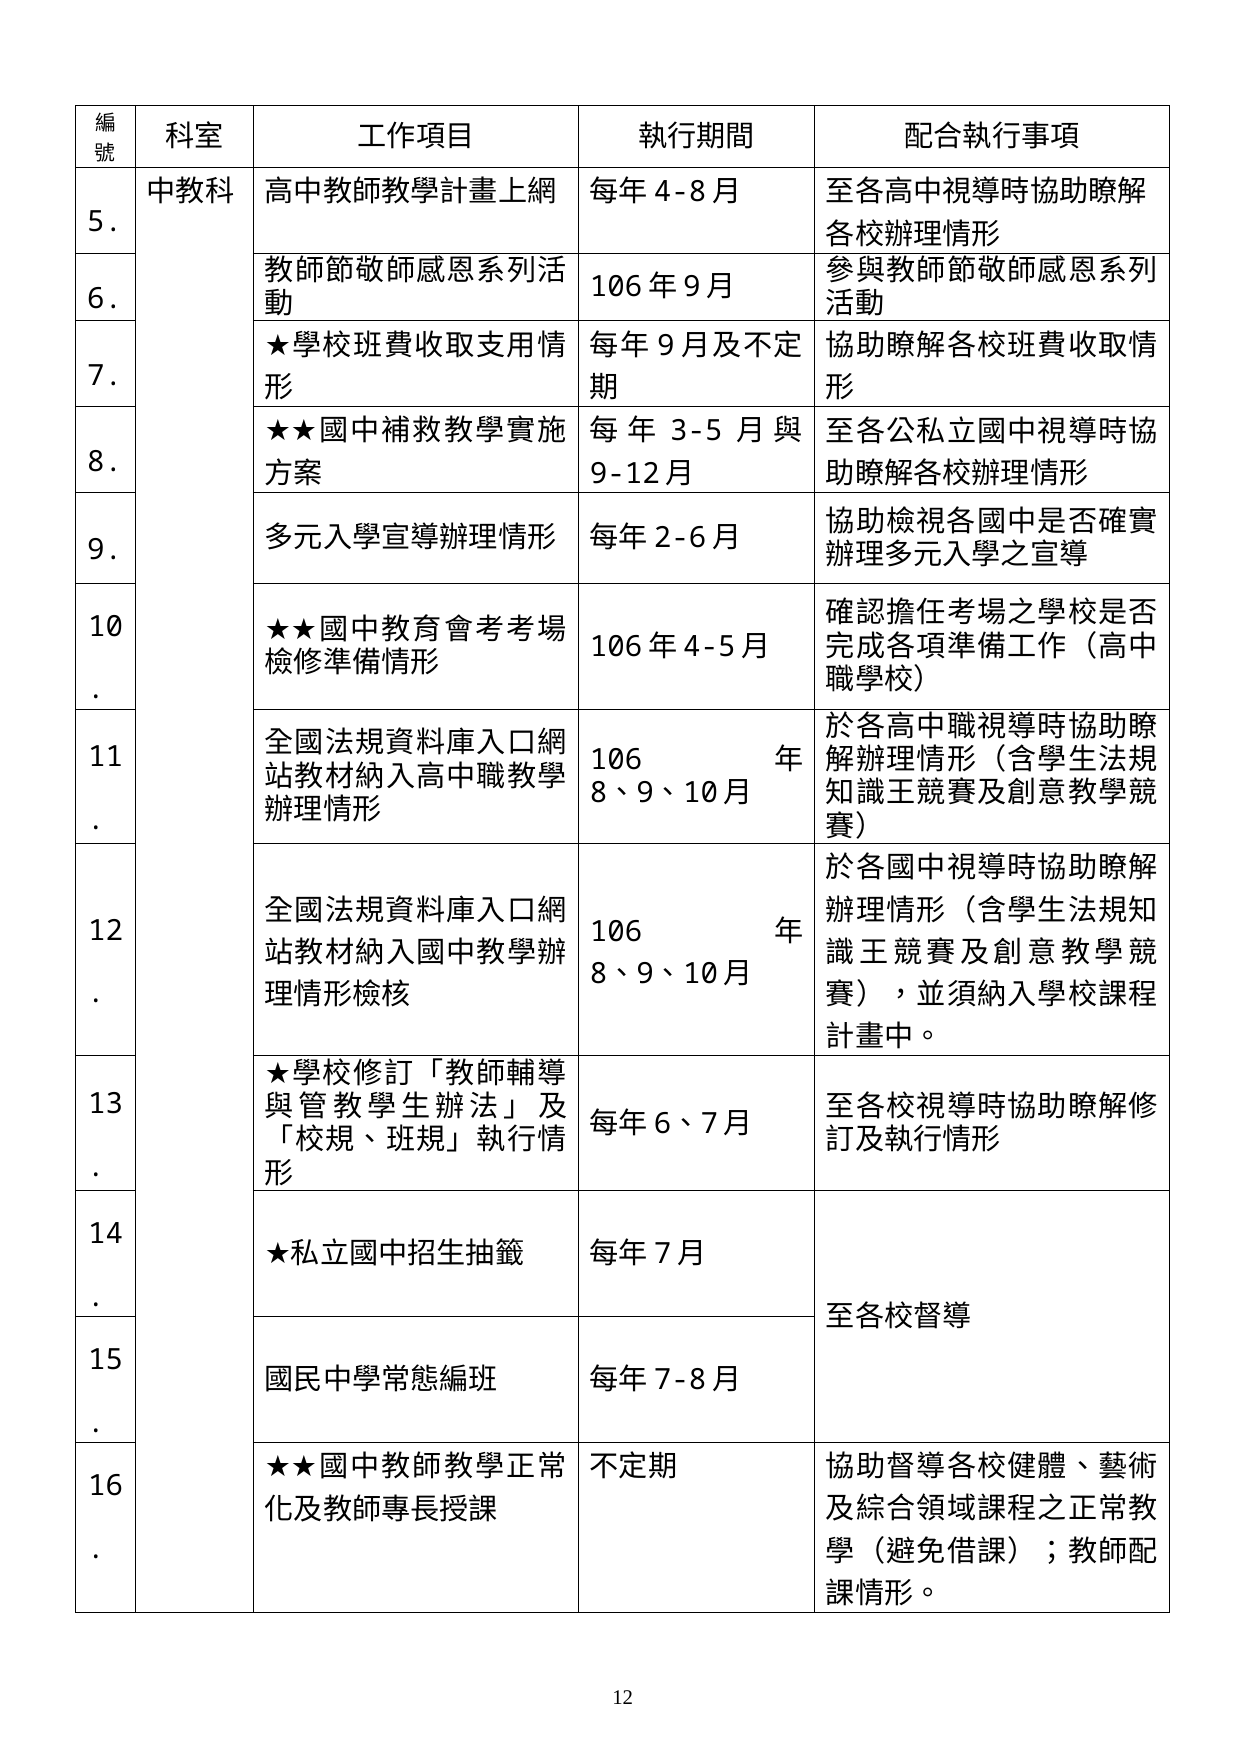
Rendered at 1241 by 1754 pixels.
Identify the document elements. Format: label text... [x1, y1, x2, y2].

table_cell 每年4-8月 [579, 168, 814, 252]
table_cell 協助檢視各國中是否確實辦理多元入學之宣導 [815, 493, 1169, 582]
table_cell ★學校班費收取支用情形 [254, 321, 578, 406]
table_cell 每年6、7月 [579, 1056, 814, 1190]
table_cell 高中教師教學計畫上網 [254, 168, 578, 252]
table_cell 每年2-6月 [579, 493, 814, 582]
table_cell 每年7月 [579, 1191, 814, 1316]
table_header 配合執行事項 [815, 106, 1169, 167]
table_cell [76, 710, 135, 843]
table_cell [76, 1443, 135, 1612]
table_cell [76, 168, 135, 252]
table_cell 協助瞭解各校班費收取情形 [815, 321, 1169, 406]
table_cell 至各校視導時協助瞭解修訂及執行情形 [815, 1056, 1169, 1190]
table_cell ★★國中教師教學正常化及教師專長授課 [254, 1443, 578, 1612]
table_cell ★私立國中招生抽籤 [254, 1191, 578, 1316]
table_cell [76, 493, 135, 582]
table_cell [76, 844, 135, 1055]
table_cell 每年9月及不定期 [579, 321, 814, 406]
table_cell 不定期 [579, 1443, 814, 1612]
table_cell 全國法規資料庫入口網站教材納入國中教學辦理情形檢核 [254, 844, 578, 1055]
table_cell [76, 321, 135, 406]
table_cell 參與教師節敬師感恩系列活動 [815, 254, 1169, 320]
table_cell 全國法規資料庫入口網站教材納入高中職教學辦理情形 [254, 710, 578, 843]
table_cell 至各校督導 [815, 1191, 1169, 1442]
table_cell 106年8、9、10月 [579, 710, 814, 843]
table_cell 至各高中視導時協助瞭解各校辦理情形 [815, 168, 1169, 252]
table_cell 於各高中職視導時協助瞭解辦理情形（含學生法規知識王競賽及創意教學競賽） [815, 710, 1169, 843]
table_cell [76, 254, 135, 320]
table_cell 中教科 [136, 168, 253, 1612]
table_cell [76, 1317, 135, 1442]
table_cell 每年3-5月與9-12月 [579, 407, 814, 492]
table_cell [76, 584, 135, 708]
table_cell 多元入學宣導辦理情形 [254, 493, 578, 582]
table_cell ★★國中教育會考考場檢修準備情形 [254, 584, 578, 708]
table_cell 確認擔任考場之學校是否完成各項準備工作（高中職學校） [815, 584, 1169, 708]
table_cell [76, 407, 135, 492]
table_cell [76, 1056, 135, 1190]
table_cell 於各國中視導時協助瞭解辦理情形（含學生法規知識王競賽及創意教學競賽），並須納入學校課程計畫中。 [815, 844, 1169, 1055]
table_header 科室 [136, 106, 253, 167]
table_cell [76, 1191, 135, 1316]
table_cell 每年7-8月 [579, 1317, 814, 1442]
table_header 編號 [76, 106, 135, 167]
table_cell 至各公私立國中視導時協助瞭解各校辦理情形 [815, 407, 1169, 492]
table_cell 106年4-5月 [579, 584, 814, 708]
table_cell ★學校修訂「教師輔導與管教學生辦法」及「校規、班規」執行情形 [254, 1056, 578, 1190]
table_header 工作項目 [254, 106, 578, 167]
table_cell 國民中學常態編班 [254, 1317, 578, 1442]
table_header 執行期間 [579, 106, 814, 167]
table_cell ★★國中補救教學實施方案 [254, 407, 578, 492]
table_cell 教師節敬師感恩系列活動 [254, 254, 578, 320]
table_cell 協助督導各校健體、藝術及綜合領域課程之正常教學（避免借課）；教師配課情形。 [815, 1443, 1169, 1612]
table_cell 106年8、9、10月 [579, 844, 814, 1055]
table_cell 106年9月 [579, 254, 814, 320]
